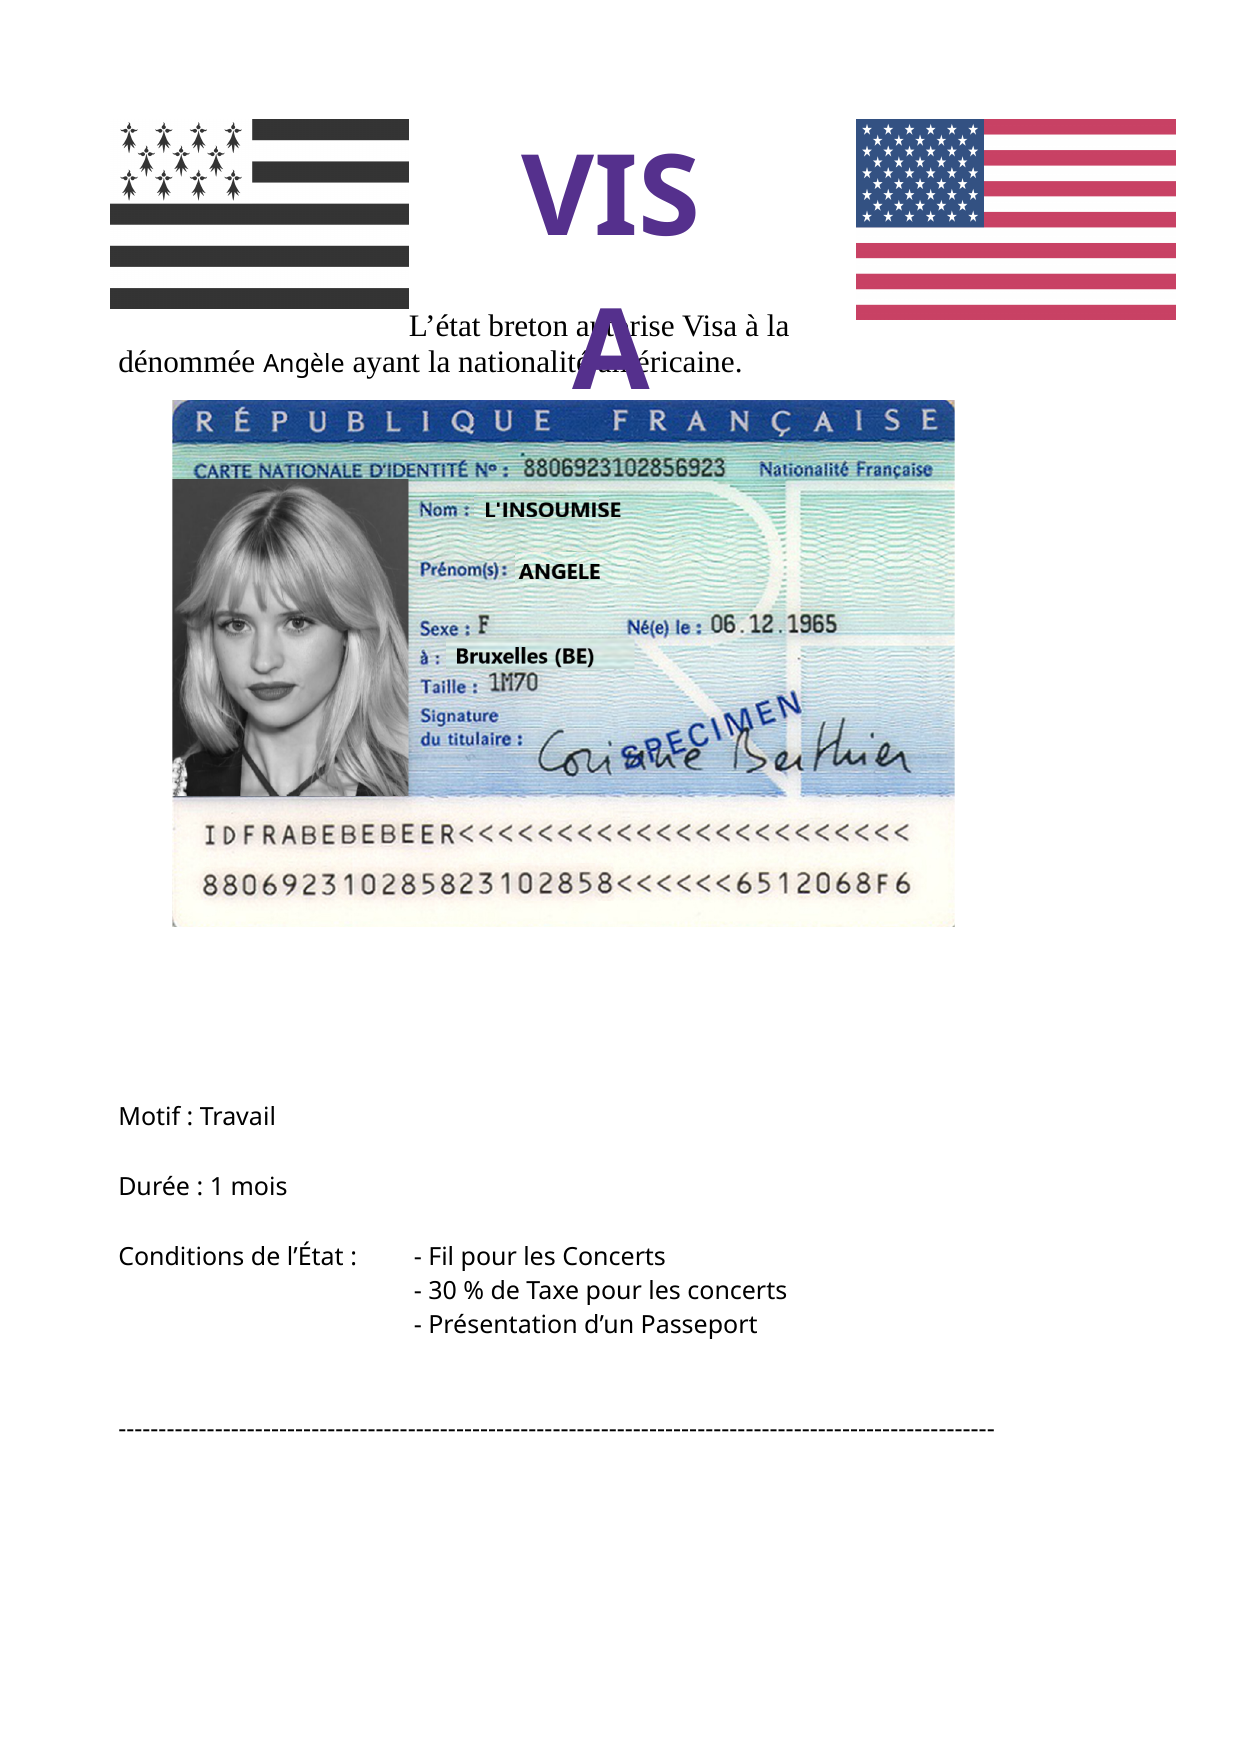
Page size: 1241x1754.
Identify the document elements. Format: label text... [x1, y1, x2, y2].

text Durée : 1 mois [118, 1168, 1122, 1202]
text Conditions de l’État : - Fil pour les Concerts [118, 1238, 1122, 1272]
text L’état breton autorise Visa à la dénommée Angèle ayant la nationalité américaine. [118, 307, 1122, 380]
text ------------------------------------------------------------------------------------------------------------- [118, 1411, 1122, 1445]
picture [172, 400, 955, 927]
text Motif : Travail [118, 1098, 1122, 1132]
text - 30 % de Taxe pour les concerts [118, 1272, 1122, 1307]
text - Présentation d’un Passeport [118, 1307, 1122, 1341]
